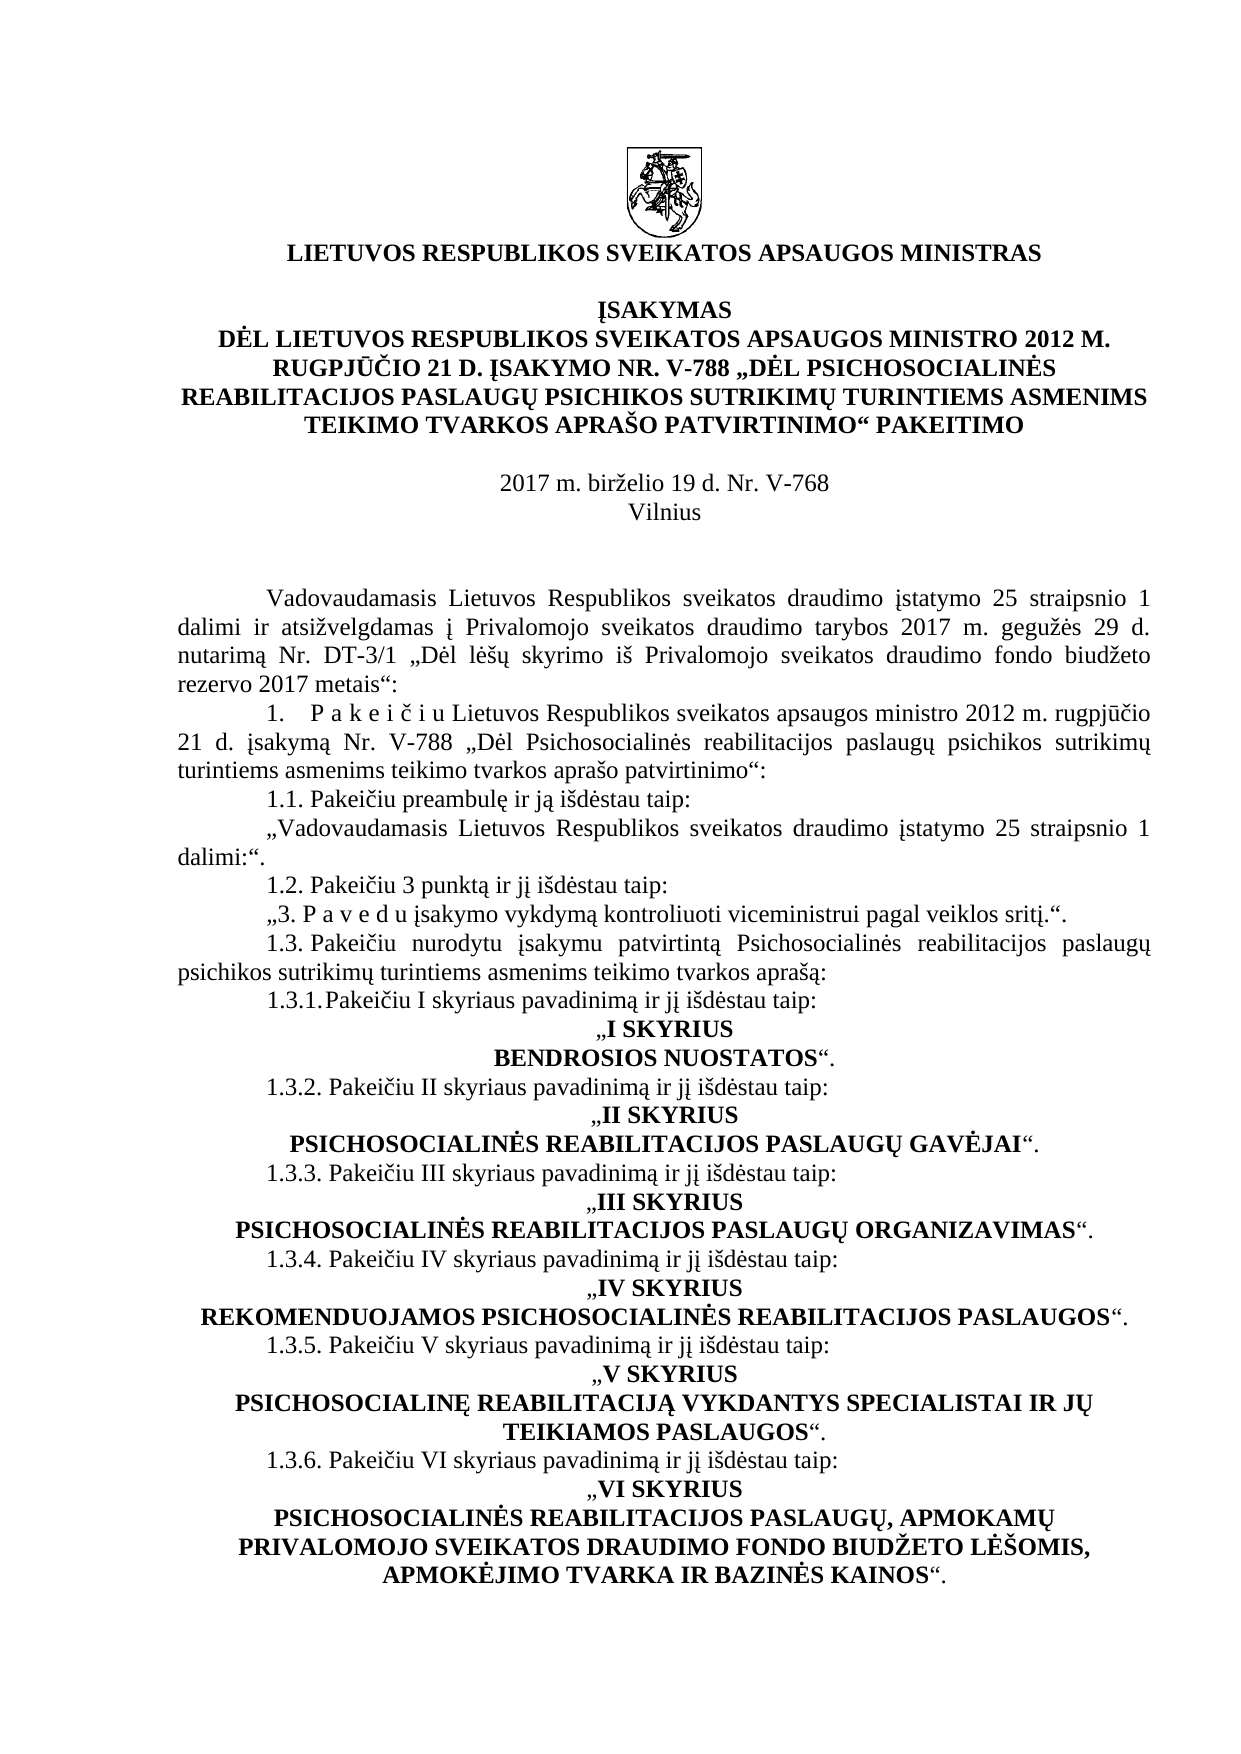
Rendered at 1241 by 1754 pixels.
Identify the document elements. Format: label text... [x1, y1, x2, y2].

text PSICHOSOCIALINĖS REABILITACIJOS PASLAUGŲ ORGANIZAVIMAS“. [177, 1215, 1152, 1244]
text 1.3. Pakeičiu nurodytu įsakymu patvirtintą Psichosocialinės reabilitacijos paslaugų psichikos sutrikimų turintiems asmenims teikimo tvarkos aprašą: [177, 928, 1152, 985]
text 1. P a k e i č i u Lietuvos Respublikos sveikatos apsaugos ministro 2012 m. rugpjūčio 21 d. įsakymą Nr. V-788 „Dėl Psichosocialinės reabilitacijos paslaugų psichikos sutrikimų turintiems asmenims teikimo tvarkos aprašo patvirtinimo“: [177, 698, 1152, 784]
text „Vadovaudamasis Lietuvos Respublikos sveikatos draudimo įstatymo 25 straipsnio 1 dalimi:“. [177, 813, 1152, 870]
text PSICHOSOCIALINĖS REABILITACIJOS PASLAUGŲ GAVĖJAI“. [177, 1129, 1152, 1158]
text „IV SKYRIUS [177, 1273, 1152, 1302]
text „II SKYRIUS [177, 1100, 1152, 1129]
text 1.3.1. Pakeičiu I skyriaus pavadinimą ir jį išdėstau taip: [267, 985, 1152, 1014]
text 1.3.2. Pakeičiu II skyriaus pavadinimą ir jį išdėstau taip: [266, 1072, 1152, 1100]
text 1.2. Pakeičiu 3 punktą ir jį išdėstau taip: [266, 870, 1152, 899]
text 1.3.6. Pakeičiu VI skyriaus pavadinimą ir jį išdėstau taip: [266, 1445, 1152, 1474]
text „V SKYRIUS [177, 1359, 1152, 1388]
text 1.3.4. Pakeičiu IV skyriaus pavadinimą ir jį išdėstau taip: [266, 1244, 1152, 1273]
text BENDROSIOS NUOSTATOS“. [177, 1043, 1152, 1072]
text REKOMENDUOJAMOS PSICHOSOCIALINĖS REABILITACIJOS PASLAUGOS“. [177, 1302, 1152, 1330]
text „III SKYRIUS [177, 1187, 1152, 1215]
text 1.3.5. Pakeičiu V skyriaus pavadinimą ir jį išdėstau taip: [266, 1330, 1152, 1359]
text ĮSAKYMAS [177, 295, 1152, 324]
text DĖL LIETUVOS RESPUBLIKOS SVEIKATOS APSAUGOS MINISTRO 2012 M. RUGPJŪČIO 21 D. ĮSAKYMO NR. V-788 „DĖL PSICHOSOCIALINĖS REABILITACIJOS PASLAUGŲ PSICHIKOS SUTRIKIMŲ TURINTIEMS ASMENimS TEIKIMO TVARKOS APRAŠO PATVIRTINIMO“ PAKEITIMO [177, 324, 1152, 439]
text PSICHOSOCIALINĘ REABILITACIJĄ VYKDANTYS SPECIALISTAI IR JŲ TEIKIAMOS PASLAUGOS“. [177, 1388, 1152, 1445]
text Vilnius [177, 497, 1152, 525]
text „VI SKYRIUS [177, 1474, 1152, 1503]
text 1.1. Pakeičiu preambulę ir ją išdėstau taip: [266, 784, 1152, 813]
text „I SKYRIUS [177, 1014, 1152, 1043]
text 2017 m. birželio 19 d. Nr. V-768 [177, 468, 1152, 497]
text PSICHOSOCIALINĖS REABILITACIJOS PASLAUGŲ, APMOKAMŲ PRIVALOMOJO SVEIKATOS DRAUDIMO FONDO BIUDŽETO LĖŠOMIS, APMOKĖJIMO TVARKA IR BAZINĖS KAINOS“. [177, 1503, 1152, 1589]
text „3. P a v e d u įsakymo vykdymą kontroliuoti viceministrui pagal veiklos sritį.“. [266, 899, 1152, 928]
text Vadovaudamasis Lietuvos Respublikos sveikatos draudimo įstatymo 25 straipsnio 1 dalimi ir atsižvelgdamas į Privalomojo sveikatos draudimo tarybos 2017 m. gegužės 29 d. nutarimą Nr. DT-3/1 „Dėl lėšų skyrimo iš Privalomojo sveikatos draudimo fondo biudžeto rezervo 2017 metais“: [177, 583, 1152, 698]
text LIETUVOS RESPUBLIKOS SVEIKATOS APSAUGOS MINISTRAS [177, 238, 1152, 267]
text 1.3.3. Pakeičiu III skyriaus pavadinimą ir jį išdėstau taip: [266, 1158, 1152, 1187]
